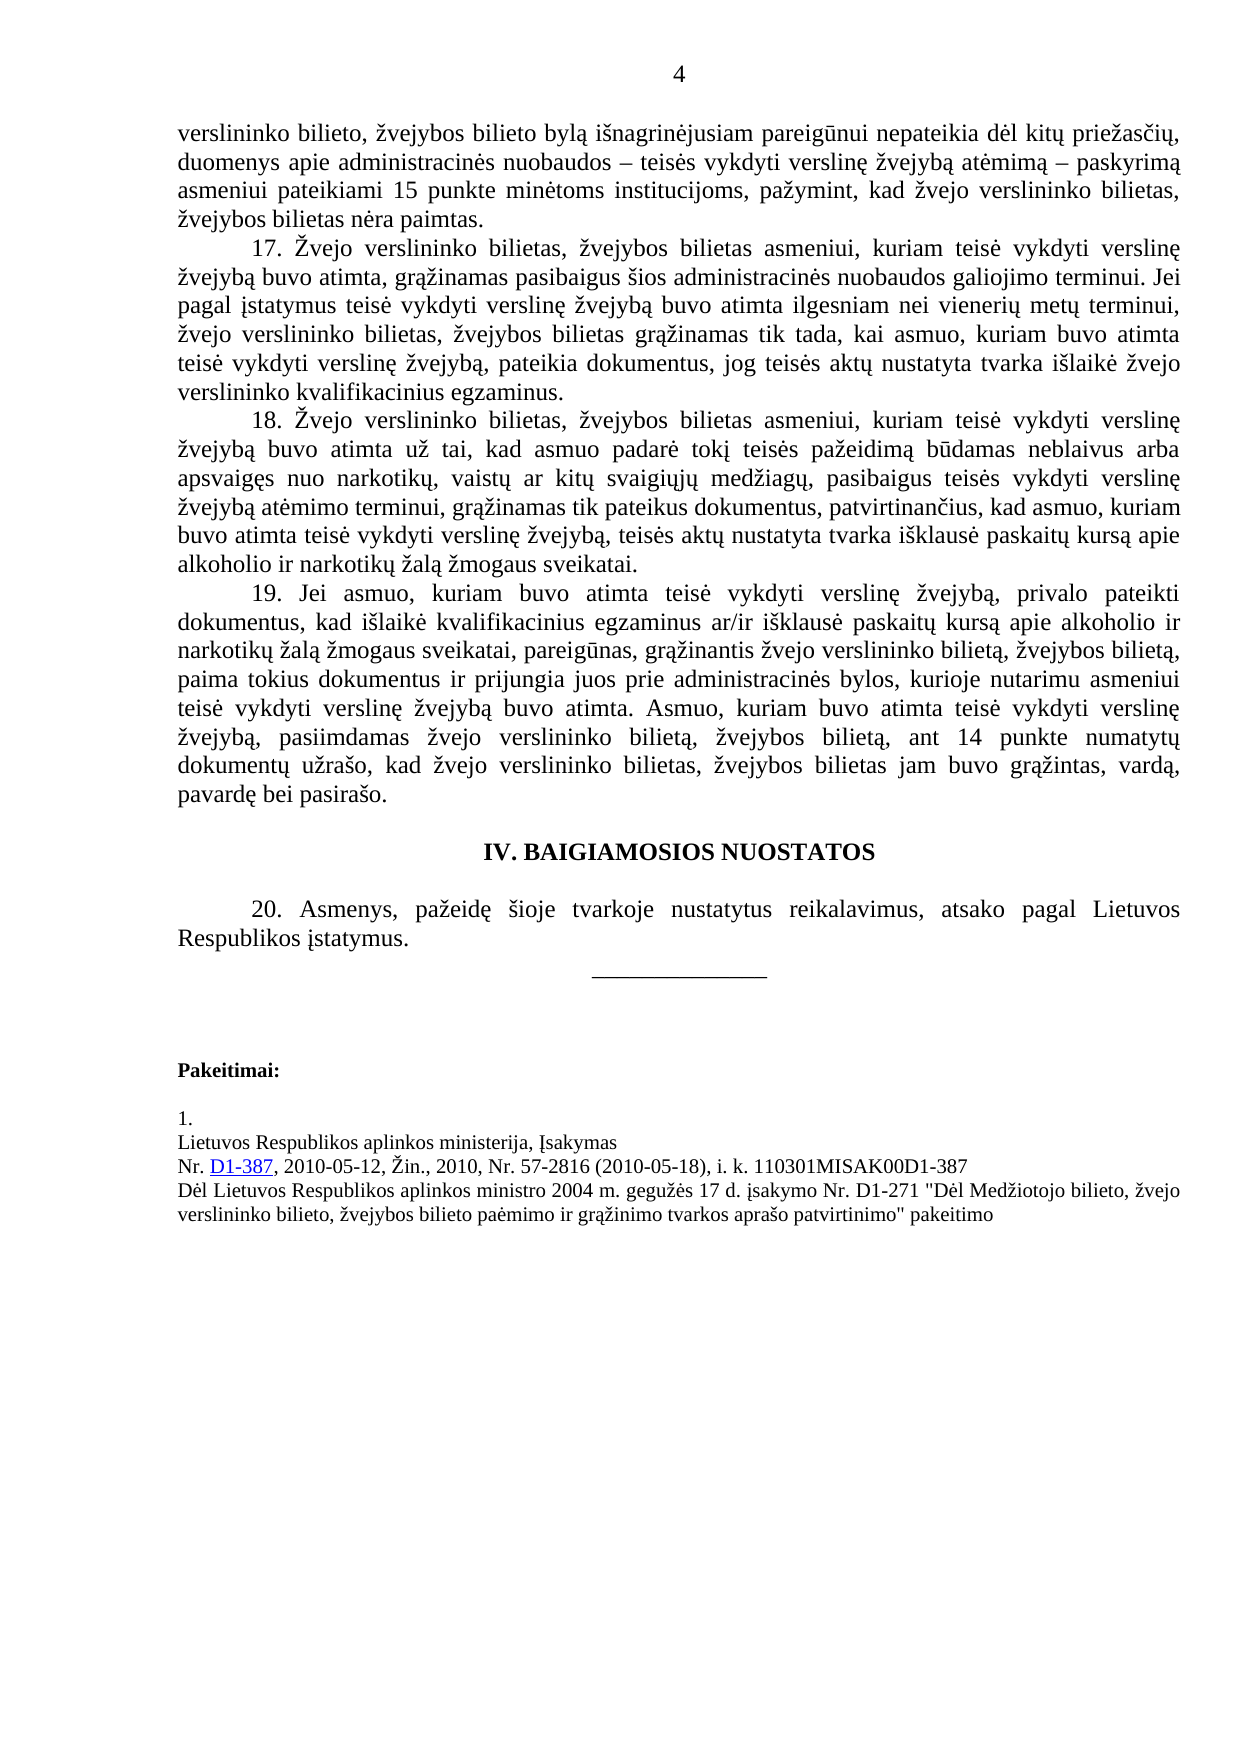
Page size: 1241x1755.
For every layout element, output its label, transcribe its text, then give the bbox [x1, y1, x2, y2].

text IV. BAIGIAMOSIOS NUOSTATOS [177, 837, 1181, 866]
text 17. Žvejo verslininko bilietas, žvejybos bilietas asmeniui, kuriam teisė vykdyti verslinę žvejybą buvo atimta, grąžinamas pasibaigus šios administracinės nuobaudos galiojimo terminui. Jei pagal įstatymus teisė vykdyti verslinę žvejybą buvo atimta ilgesniam nei vienerių metų terminui, žvejo verslininko bilietas, žvejybos bilietas grąžinamas tik tada, kai asmuo, kuriam buvo atimta teisė vykdyti verslinę žvejybą, pateikia dokumentus, jog teisės aktų nustatyta tvarka išlaikė žvejo verslininko kvalifikacinius egzaminus. [177, 233, 1181, 406]
text Pakeitimai: [177, 1057, 1181, 1082]
text Dėl Lietuvos Respublikos aplinkos ministro 2004 m. gegužės 17 d. įsakymo Nr. D1-271 "Dėl Medžiotojo bilieto, žvejo verslininko bilieto, žvejybos bilieto paėmimo ir grąžinimo tvarkos aprašo patvirtinimo" pakeitimo [177, 1178, 1181, 1226]
text ______________ [177, 952, 1181, 981]
text 20. Asmenys, pažeidę šioje tvarkoje nustatytus reikalavimus, atsako pagal Lietuvos Respublikos įstatymus. [177, 894, 1181, 952]
text verslininko bilieto, žvejybos bilieto bylą išnagrinėjusiam pareigūnui nepateikia dėl kitų priežasčių, duomenys apie administracinės nuobaudos – teisės vykdyti verslinę žvejybą atėmimą – paskyrimą asmeniui pateikiami 15 punkte minėtoms institucijoms, pažymint, kad žvejo verslininko bilietas, žvejybos bilietas nėra paimtas. [177, 118, 1181, 233]
text Lietuvos Respublikos aplinkos ministerija, Įsakymas [177, 1130, 1181, 1154]
text 19. Jei asmuo, kuriam buvo atimta teisė vykdyti verslinę žvejybą, privalo pateikti dokumentus, kad išlaikė kvalifikacinius egzaminus ar/ir išklausė paskaitų kursą apie alkoholio ir narkotikų žalą žmogaus sveikatai, pareigūnas, grąžinantis žvejo verslininko bilietą, žvejybos bilietą, paima tokius dokumentus ir prijungia juos prie administracinės bylos, kurioje nutarimu asmeniui teisė vykdyti verslinę žvejybą buvo atimta. Asmuo, kuriam buvo atimta teisė vykdyti verslinę žvejybą, pasiimdamas žvejo verslininko bilietą, žvejybos bilietą, ant 14 punkte numatytų dokumentų užrašo, kad žvejo verslininko bilietas, žvejybos bilietas jam buvo grąžintas, vardą, pavardę bei pasirašo. [177, 578, 1181, 808]
text Nr. D1-387, 2010-05-12, Žin., 2010, Nr. 57-2816 (2010-05-18), i. k. 110301MISAK00D1-387 [177, 1154, 1181, 1178]
text 18. Žvejo verslininko bilietas, žvejybos bilietas asmeniui, kuriam teisė vykdyti verslinę žvejybą buvo atimta už tai, kad asmuo padarė tokį teisės pažeidimą būdamas neblaivus arba apsvaigęs nuo narkotikų, vaistų ar kitų svaigiųjų medžiagų, pasibaigus teisės vykdyti verslinę žvejybą atėmimo terminui, grąžinamas tik pateikus dokumentus, patvirtinančius, kad asmuo, kuriam buvo atimta teisė vykdyti verslinę žvejybą, teisės aktų nustatyta tvarka išklausė paskaitų kursą apie alkoholio ir narkotikų žalą žmogaus sveikatai. [177, 406, 1181, 578]
text 1. [177, 1106, 1181, 1130]
